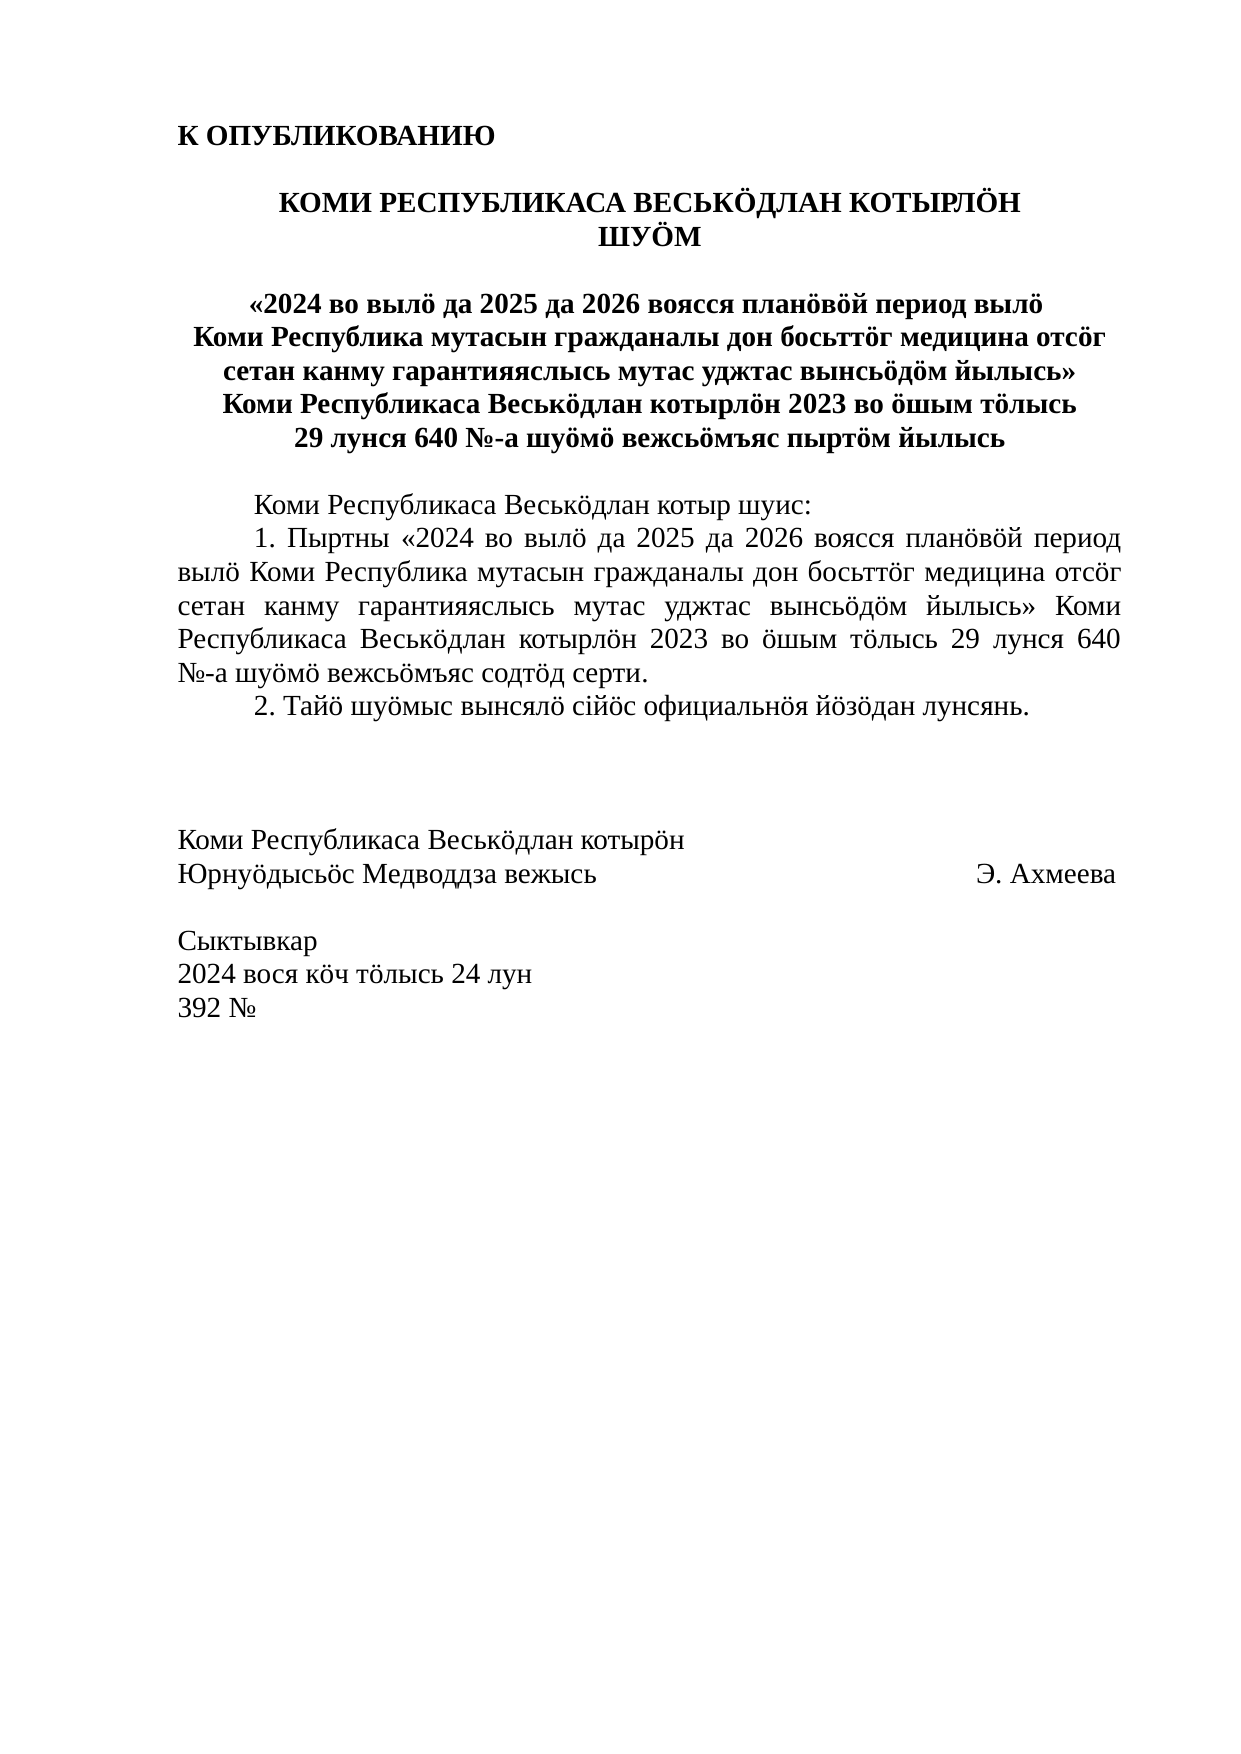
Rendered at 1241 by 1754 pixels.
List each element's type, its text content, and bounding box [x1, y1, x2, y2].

subtitle 392 № [177, 990, 1122, 1024]
text 1. Пыртны «2024 во вылӧ да 2025 да 2026 воясся планӧвӧй период вылӧ Коми Республика мутасын гражданалы дон босьттӧг медицина отсӧг сетан канму гарантияяслысь мутас уджтас вынсьӧдӧм йылысь» Коми Республикаса Веськӧдлан котырлӧн 2023 во ӧшым тӧлысь 29 лунся 640 №-а шуӧмӧ вежсьӧмъяс содтӧд серти. [177, 521, 1122, 688]
subtitle 2024 вося кӧч тӧлысь 24 лун [177, 957, 1122, 990]
text ШУӦМ [177, 219, 1122, 252]
text «2024 во вылӧ да 2025 да 2026 воясся планӧвӧй период вылӧ [177, 286, 1122, 319]
text 2. Тайӧ шуӧмыс вынсялӧ сійӧс официальнӧя йӧзӧдан лунсянь. [177, 688, 1122, 722]
text Коми Республикаса Веськӧдлан котыр шуис: [177, 487, 1122, 521]
text КОМИ РЕСПУБЛИКАСА ВЕСЬКӦДЛАН КОТЫРЛӦН [177, 185, 1122, 219]
subtitle Сыктывкар [177, 923, 1122, 957]
subtitle Юрнуӧдысьӧс Медводдза вежысь Э. Ахмеева [177, 856, 1122, 889]
text Коми Республика мутасын гражданалы дон босьттӧг медицина отсӧг сетан канму гарантияяслысь мутас уджтас вынсьӧдӧм йылысь» [177, 319, 1122, 386]
text К ОПУБЛИКОВАНИЮ [177, 118, 1122, 152]
text Коми Республикаса Веськӧдлан котырӧн [177, 822, 1122, 856]
text Коми Республикаса Веськӧдлан котырлӧн 2023 во ӧшым тӧлысь [177, 386, 1122, 420]
text 29 лунся 640 №-а шуӧмӧ вежсьӧмъяс пыртӧм йылысь [177, 420, 1122, 453]
